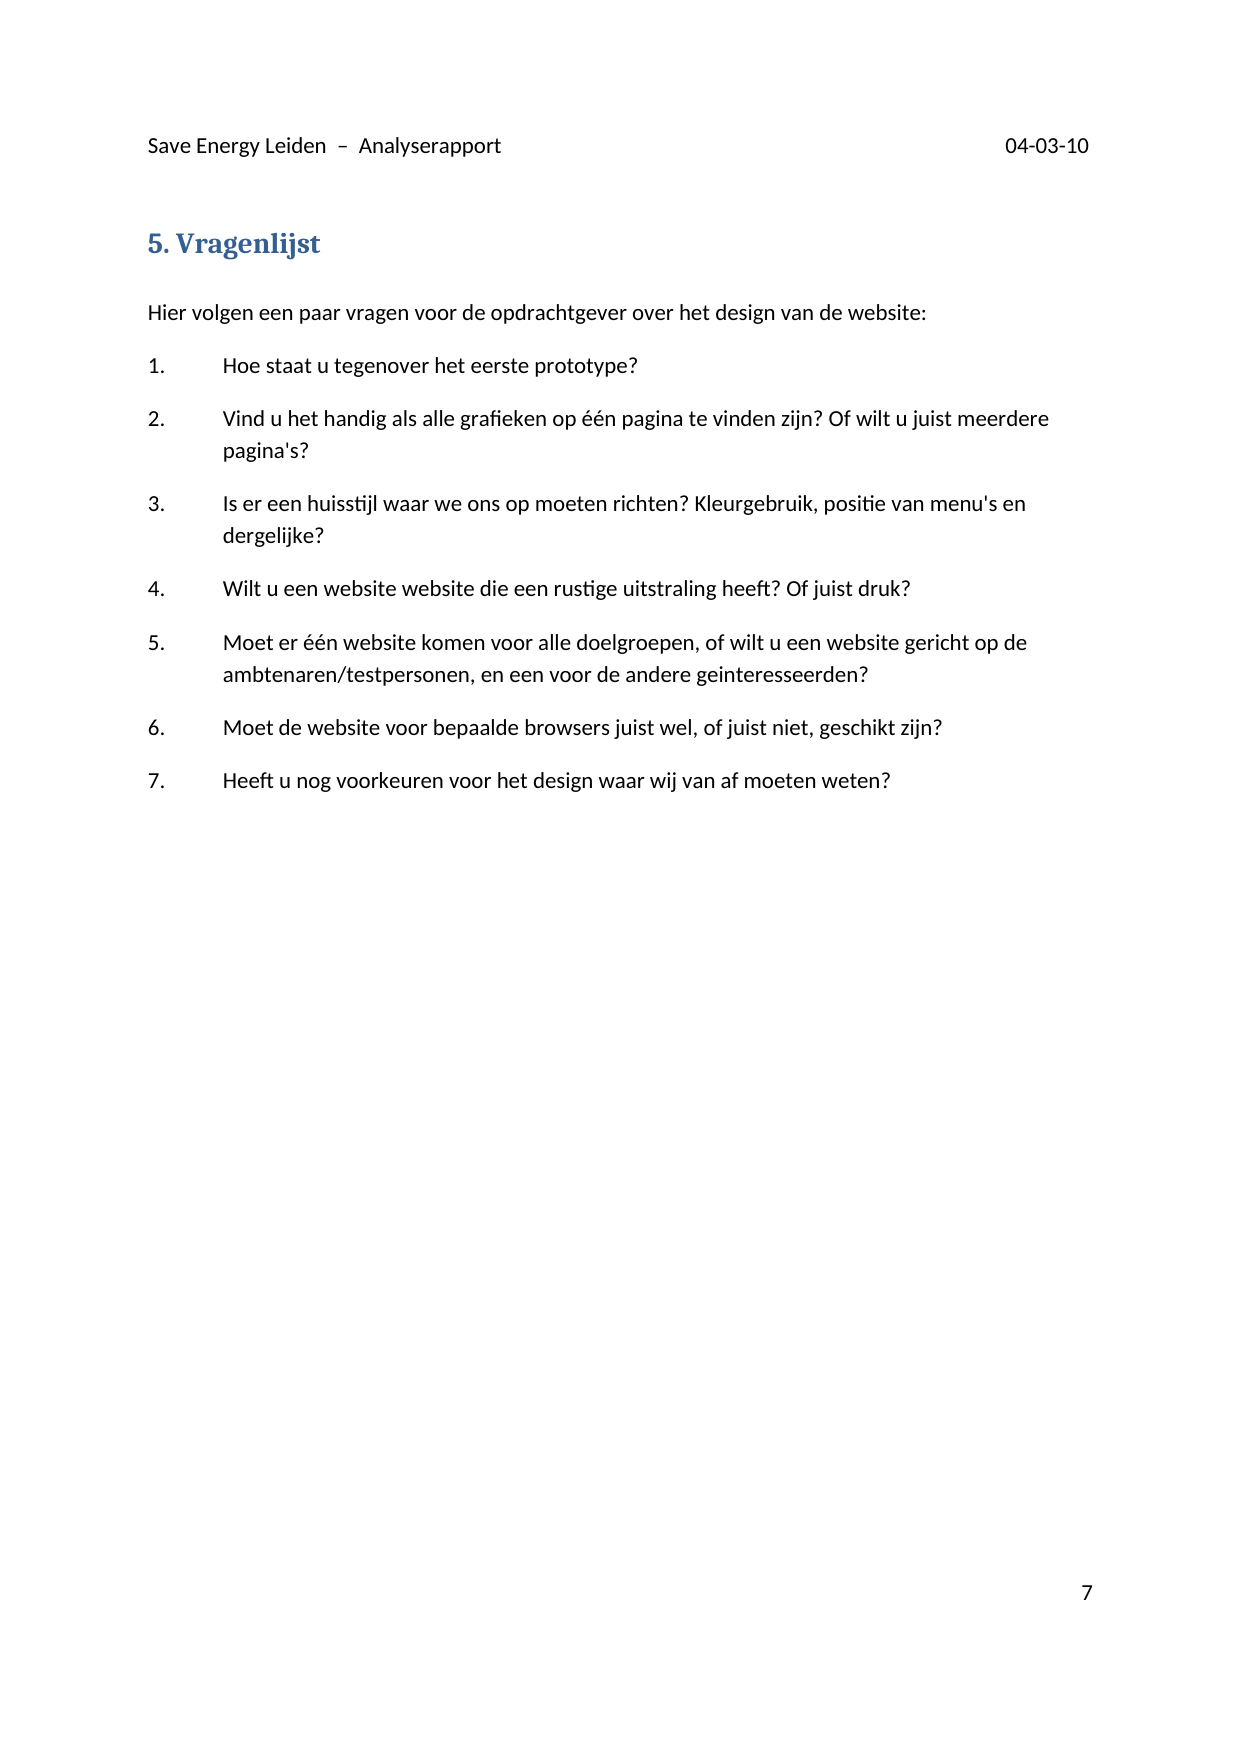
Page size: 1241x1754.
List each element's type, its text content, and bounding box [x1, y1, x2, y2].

list Is er een huisstijl waar we ons op moeten richten? Kleurgebruik, positie van menu's en dergelijke? [148, 489, 1092, 549]
text Hier volgen een paar vragen voor de opdrachtgever over het design van de website: [148, 266, 1092, 326]
list Wilt u een website website die een rustige uitstraling heeft? Of juist druk? [148, 574, 1092, 603]
subtitle 5. Vragenlijst [103, 189, 1092, 261]
list Hoe staat u tegenover het eerste prototype? [148, 351, 1092, 379]
list Vind u het handig als alle grafieken op één pagina te vinden zijn? Of wilt u juist meerdere pagina's? [148, 404, 1092, 464]
list Moet er één website komen voor alle doelgroepen, of wilt u een website gericht op de ambtenaren/testpersonen, en een voor de andere geinteresseerden? [148, 628, 1092, 688]
list Heeft u nog voorkeuren voor het design waar wij van af moeten weten? [148, 766, 1092, 794]
list Moet de website voor bepaalde browsers juist wel, of juist niet, geschikt zijn? [148, 713, 1092, 741]
